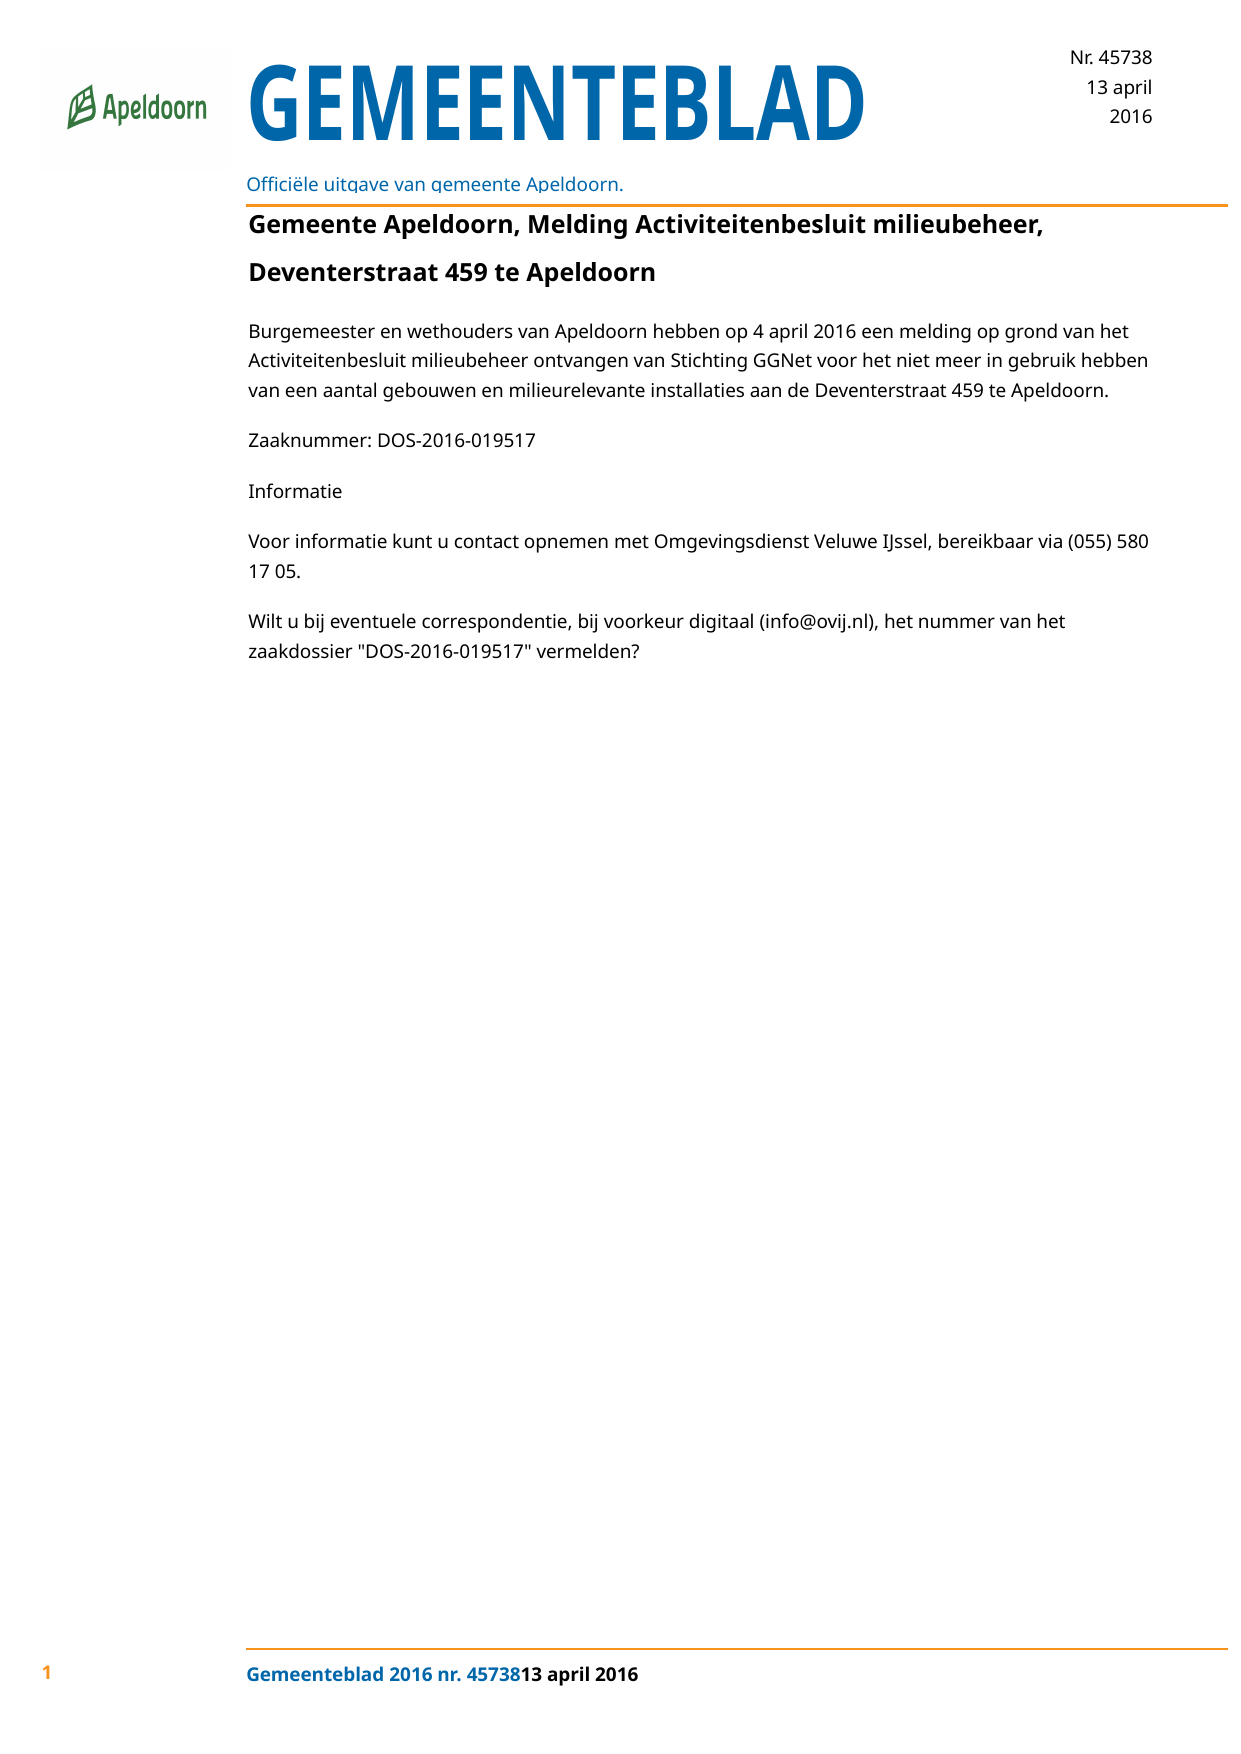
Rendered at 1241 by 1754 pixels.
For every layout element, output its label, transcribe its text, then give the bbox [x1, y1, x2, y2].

text Informatie [248, 478, 1152, 504]
text Gemeente Apeldoorn, Melding Activiteitenbesluit milieubeheer, Deventerstraat 459 te Apeldoorn [248, 207, 1152, 288]
picture [41, 47, 231, 172]
text Burgemeester en wethouders van Apeldoorn hebben op 4 april 2016 een melding op grond van het Activiteitenbesluit milieubeheer ontvangen van Stichting GGNet voor het niet meer in gebruik hebben van een aantal gebouwen en milieurelevante installaties aan de Deventerstraat 459 te Apeldoorn. [248, 318, 1152, 403]
text Voor informatie kunt u contact opnemen met Omgevingsdienst Veluwe IJssel, bereikbaar via (055) 580 17 05. [248, 528, 1152, 584]
text Zaaknummer: DOS-2016-019517 [248, 427, 1152, 453]
text Wilt u bij eventuele correspondentie, bij voorkeur digitaal (info@ovij.nl), het nummer van het zaakdossier "DOS-2016-019517" vermelden? [248, 608, 1152, 664]
